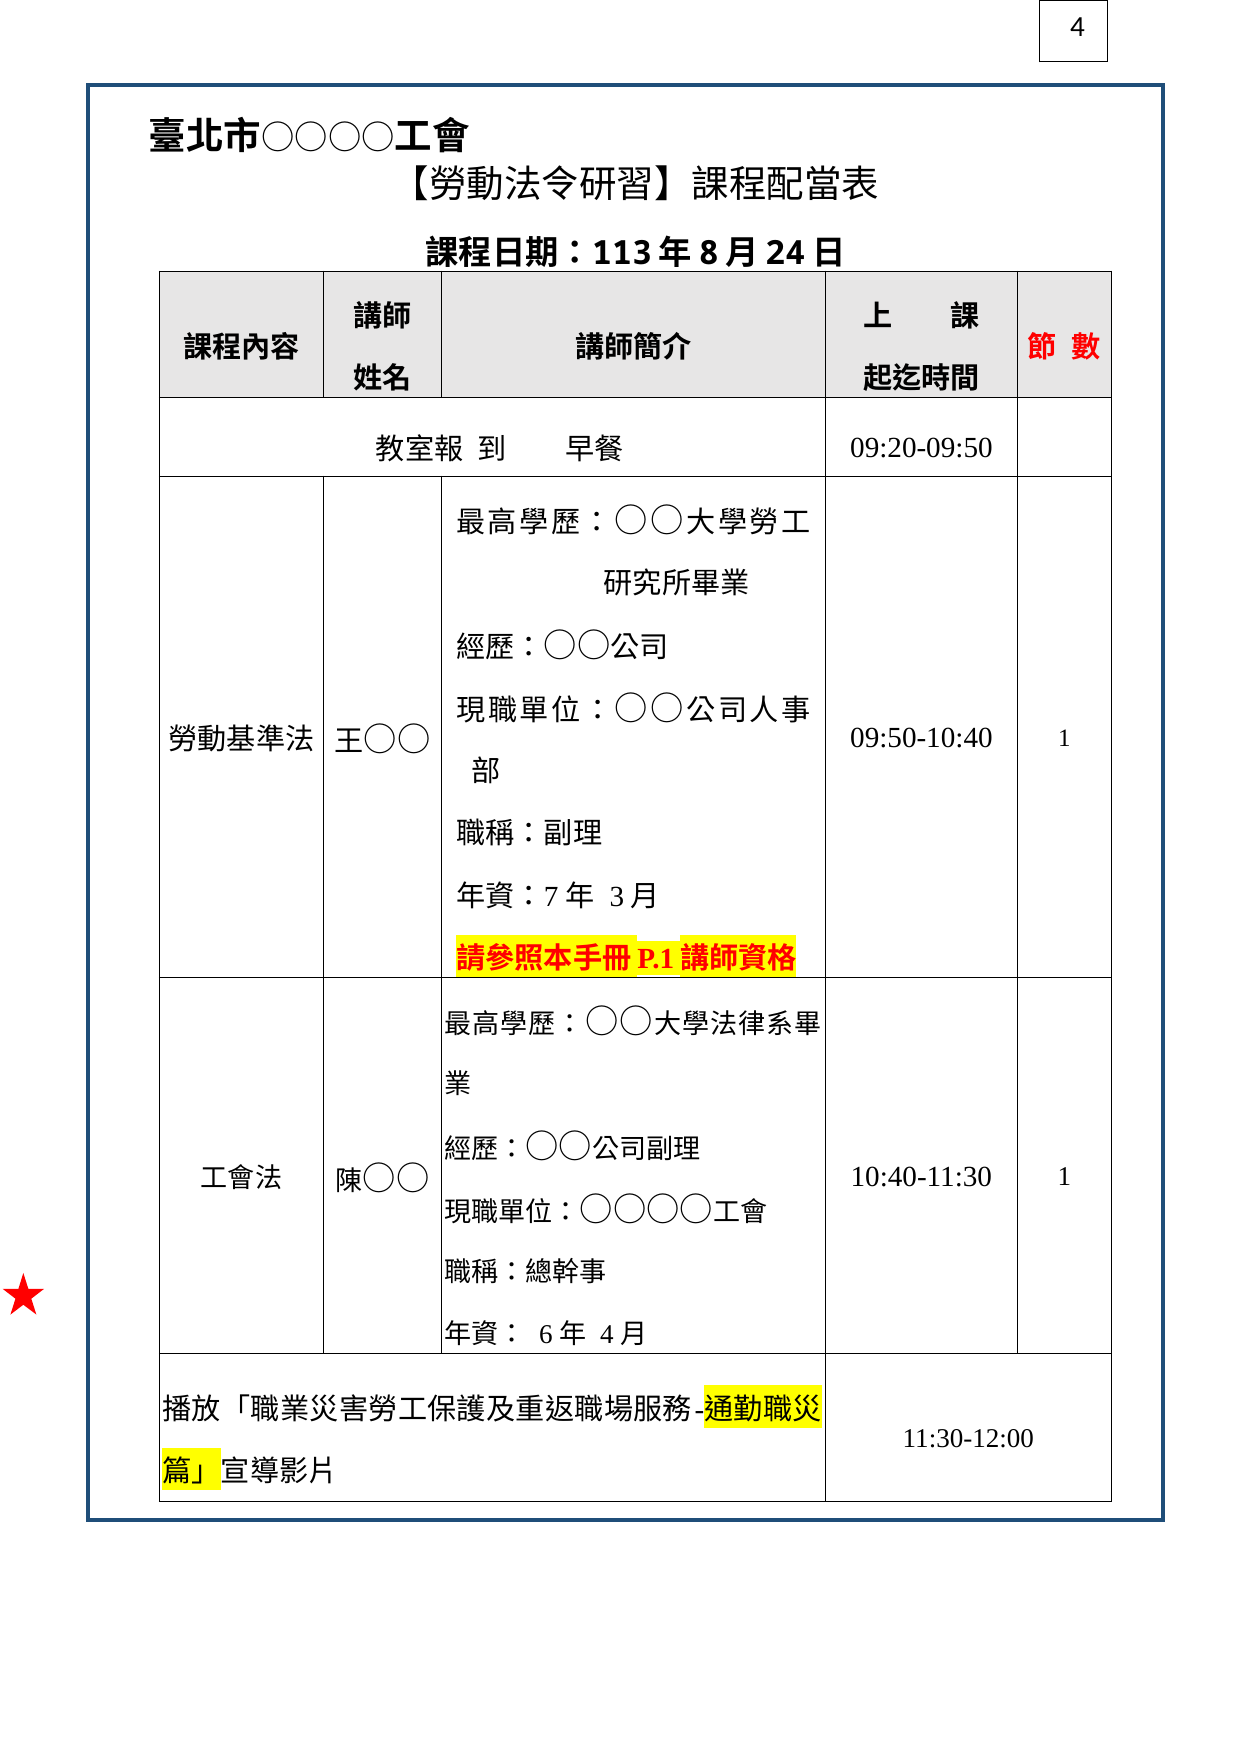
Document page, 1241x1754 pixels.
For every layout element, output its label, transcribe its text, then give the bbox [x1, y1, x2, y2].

table_header 上 課 起迄時間 [826, 272, 1017, 397]
table_header 講師 姓名 [324, 272, 441, 397]
text 4 [1055, 8, 1092, 44]
table_cell 最高學歷：○○大學法律系畢業 經歷：○○公司副理 現職單位：○○○○工會 職稱：總幹事 年資： 6 年 4 月 [442, 978, 825, 1353]
table_cell 勞動基準法 [160, 477, 323, 977]
text 課程日期：113年8月24日 [94, 208, 1161, 271]
table_cell 1 [1018, 477, 1111, 977]
table_cell 11:30-12:00 [826, 1354, 1111, 1501]
table_cell [1018, 398, 1111, 476]
table_cell 王○○ [324, 477, 441, 977]
text [1040, 1, 1107, 61]
text [1165, 91, 1177, 154]
table_cell 09:50-10:40 [826, 477, 1017, 977]
text 臺北市○○○○工會 [94, 91, 1161, 154]
table_cell 10:40-11:30 [826, 978, 1017, 1353]
table_header 課程內容 [160, 272, 323, 397]
table_cell 最高學歷：○○大學勞工研究所畢業 經歷：○○公司 現職單位：○○公司人事部 職稱：副理 年資：7 年 3月 請參照本手冊P.1講師資格 [442, 477, 825, 977]
table_header 節 數 [1018, 272, 1111, 397]
text 【勞動法令研習】課程配當表 [94, 154, 1161, 208]
table_cell 1 [1018, 978, 1111, 1353]
table_cell 教室報 到 早餐 [160, 398, 825, 476]
table_header 講師簡介 [442, 272, 825, 397]
table_cell 播放「職業災害勞工保護及重返職場服務-通勤職災篇」宣導影片 [160, 1354, 825, 1501]
table_cell 陳○○ [324, 978, 441, 1353]
text [1165, 208, 1177, 271]
table_cell 工會法 [160, 978, 323, 1353]
table_cell 09:20-09:50 [826, 398, 1017, 476]
text [1165, 154, 1177, 208]
